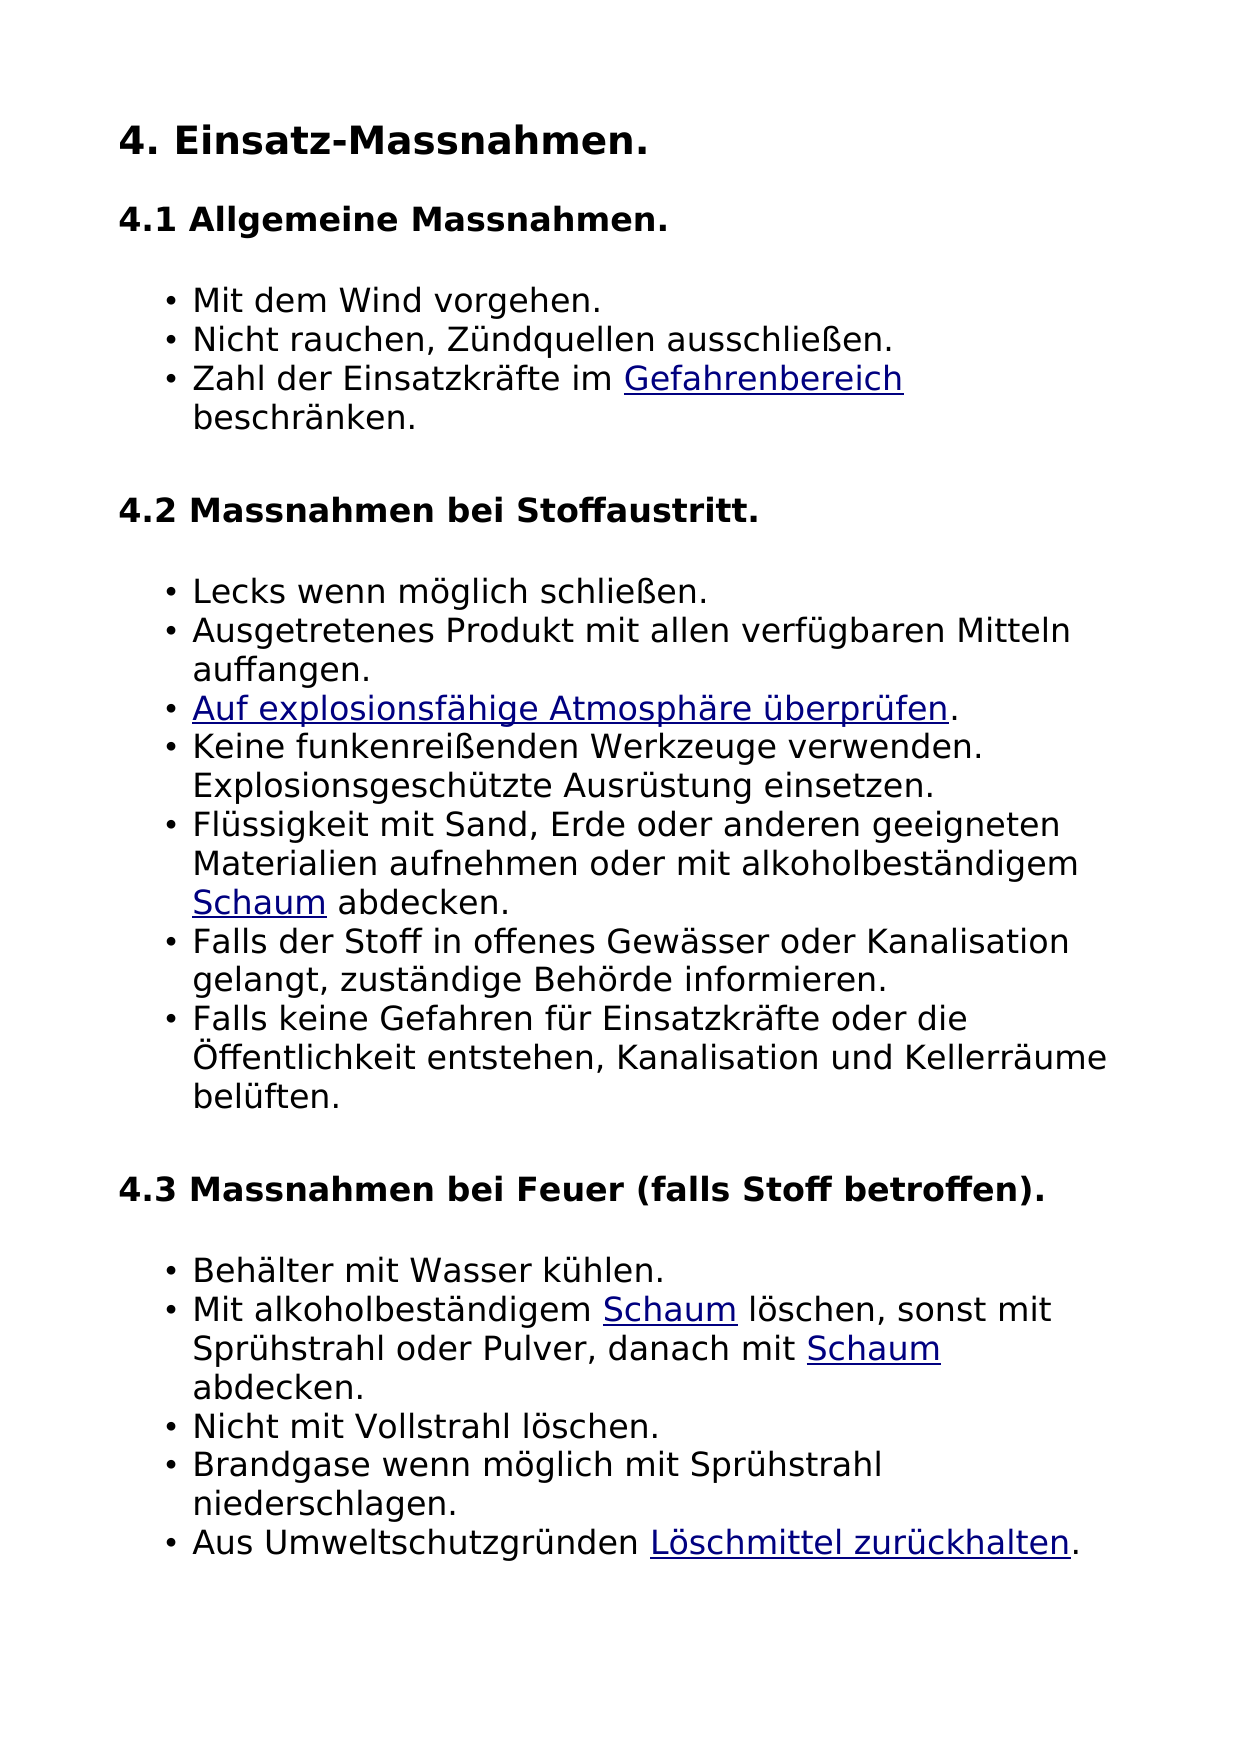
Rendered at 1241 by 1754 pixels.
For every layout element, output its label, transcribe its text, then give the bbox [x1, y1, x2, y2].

list Lecks wenn möglich schließen. [177, 572, 1122, 611]
list Auf explosionsfähige Atmosphäre überprüfen. [177, 689, 1122, 728]
list Falls der Stoff in offenes Gewässer oder Kanalisation gelangt, zuständige Behörde informieren. [177, 922, 1122, 1000]
list Keine funkenreißenden Werkzeuge verwenden. Explosionsgeschützte Ausrüstung einsetzen. [177, 728, 1122, 806]
list Brandgase wenn möglich mit Sprühstrahl niederschlagen. [177, 1446, 1122, 1524]
subtitle 4.2 Massnahmen bei Stoffaustritt. [118, 492, 1122, 530]
list Ausgetretenes Produkt mit allen verfügbaren Mitteln auffangen. [177, 611, 1122, 689]
list Mit alkoholbeständigem Schaum löschen, sonst mit Sprühstrahl oder Pulver, danach mit Schaum abdecken. [177, 1291, 1122, 1407]
list Nicht mit Vollstrahl löschen. [177, 1407, 1122, 1446]
list Behälter mit Wasser kühlen. [177, 1252, 1122, 1291]
subtitle 4.1 Allgemeine Massnahmen. [118, 201, 1122, 240]
list Mit dem Wind vorgehen. [177, 282, 1122, 321]
list Zahl der Einsatzkräfte im Gefahrenbereich beschränken. [177, 359, 1122, 437]
list Flüssigkeit mit Sand, Erde oder anderen geeigneten Materialien aufnehmen oder mit alkoholbeständigem Schaum abdecken. [177, 806, 1122, 922]
list Nicht rauchen, Zündquellen ausschließen. [177, 321, 1122, 359]
list Falls keine Gefahren für Einsatzkräfte oder die Öffentlichkeit entstehen, Kanalisation und Kellerräume belüften. [177, 1000, 1122, 1116]
subtitle 4.3 Massnahmen bei Feuer (falls Stoff betroffen). [118, 1171, 1122, 1210]
list Aus Umweltschutzgründen Löschmittel zurückhalten. [177, 1524, 1122, 1562]
subtitle 4. Einsatz-Massnahmen. [118, 118, 1122, 163]
